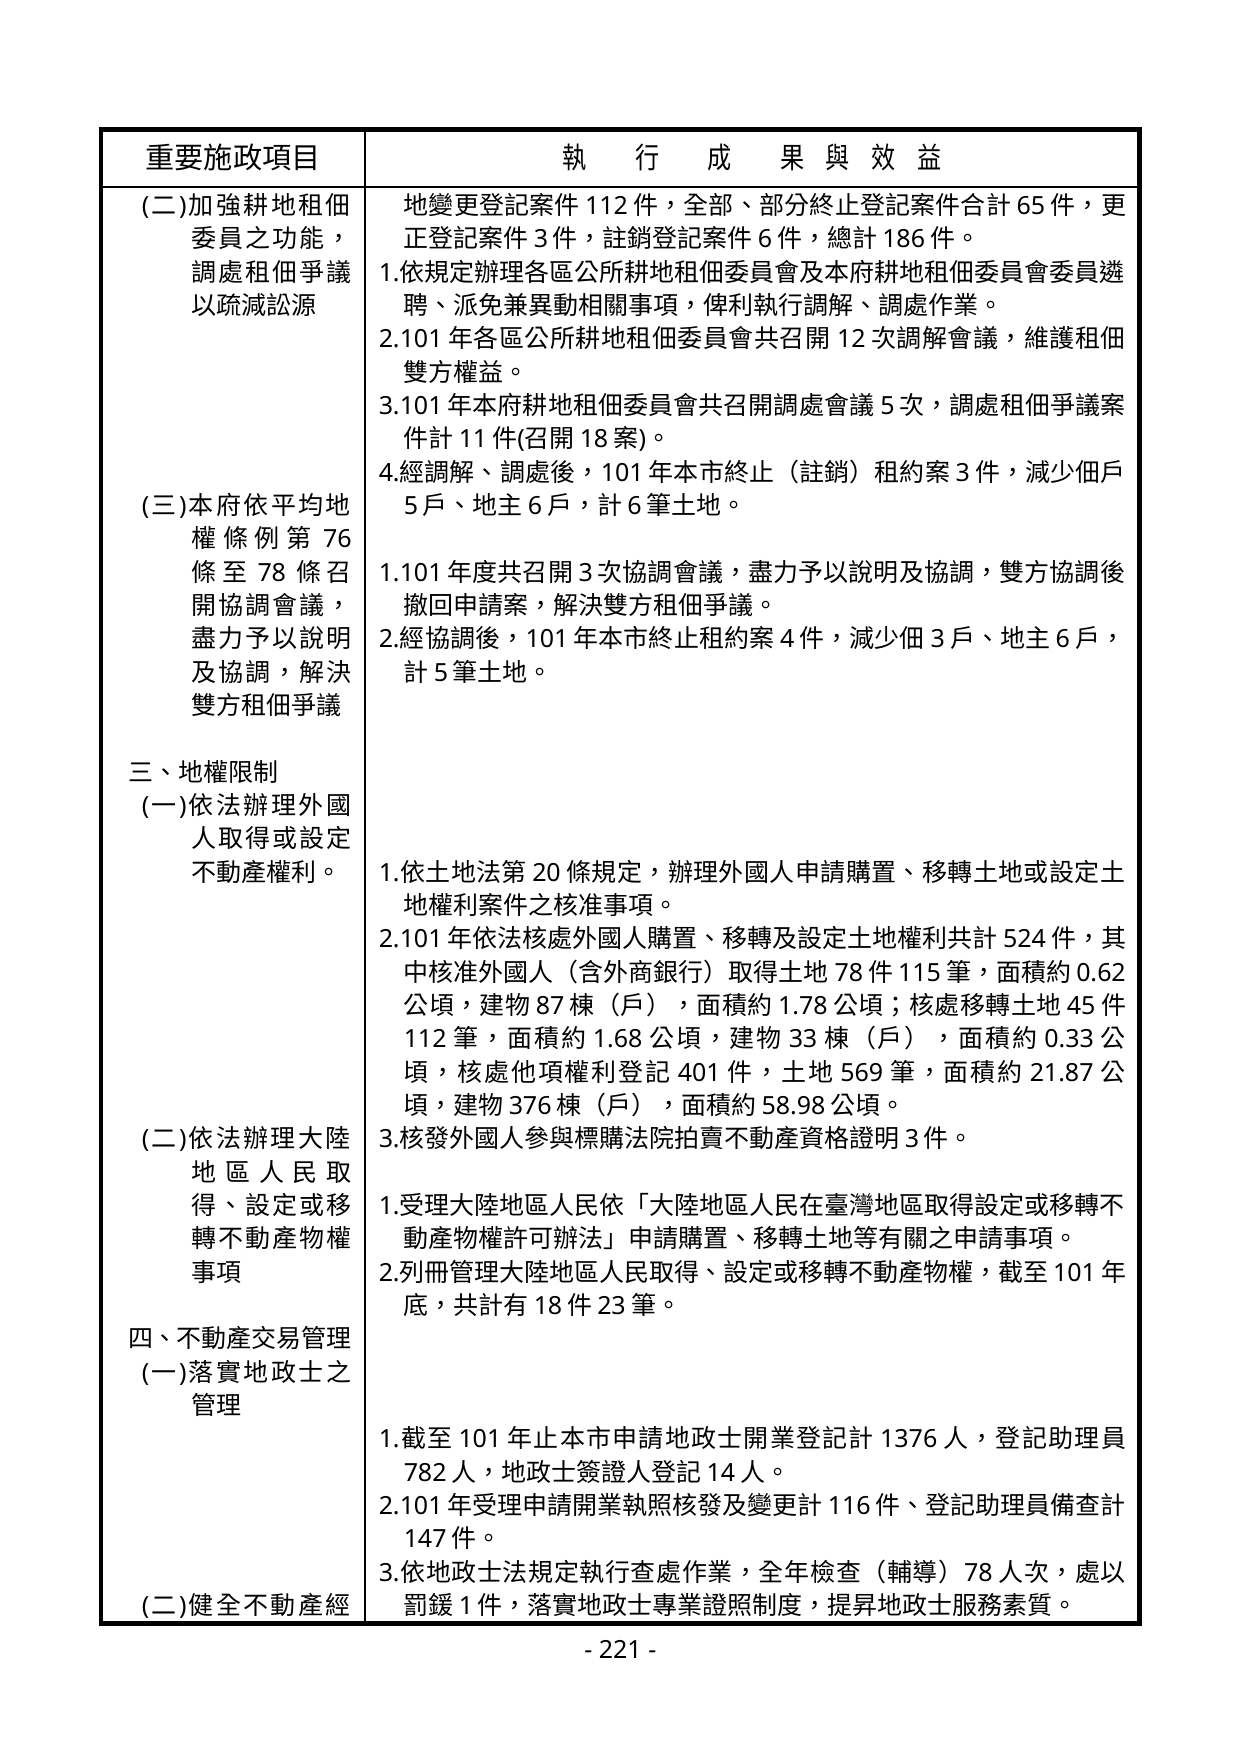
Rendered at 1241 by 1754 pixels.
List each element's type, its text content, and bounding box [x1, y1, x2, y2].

table_cell 地變更登記案件112件，全部、部分終止登記案件合計65件，更正登記案件3件，註銷登記案件6件，總計186件。 1.依規定辦理各區公所耕地租佃委員會及本府耕地租佃委員會委員遴聘、派免兼異動相關事項，俾利執行調解、調處作業。 2.101年各區公所耕地租佃委員會共召開 12次調解會議，維護租佃雙方權益。 3.101年本府耕地租佃委員會共召開調處會議5次，調處租佃爭議案件計11件(召開18案)。 4.經調解、調處後，101年本市終止（註銷）租約案3件，減少佃戶5戶、地主6戶，計6筆土地。 1.101年度共召開3次協調會議，盡力予以說明及協調，雙方協調後撤回申請案，解決雙方租佃爭議。 2.經協調後，101年本市終止租約案4件，減少佃3戶、地主6戶，計5筆土地。 1.依土地法第20條規定，辦理外國人申請購置、移轉土地或設定土地權利案件之核准事項。 2.101年依法核處外國人購置、移轉及設定土地權利共計524件，其中核准外國人（含外商銀行）取得土地78件115筆，面積約0.62公頃，建物87棟（戶），面積約1.78公頃；核處移轉土地45件112筆，面積約1.68公頃，建物33棟（戶），面積約0.33公頃，核處他項權利登記401件，土地569筆，面積約21.87公頃，建物376棟（戶），面積約58.98公頃。 3.核發外國人參與標購法院拍賣不動產資格證明3件。 1.受理大陸地區人民依「大陸地區人民在臺灣地區取得設定或移轉不動產物權許可辦法」申請購置、移轉土地等有關之申請事項。 2.列冊管理大陸地區人民取得、設定或移轉不動產物權，截至101年底，共計有18件23筆。 1.截至101年止本市申請地政士開業登記計1376人，登記助理員782人，地政士簽證人登記14人。 2.101年受理申請開業執照核發及變更計116件、登記助理員備查計147件。 3.依地政士法規定執行查處作業，全年檢查（輔導）78人次，處以罰鍰1件，落實地政士專業證照制度，提昇地政士服務素質。 [366, 188, 1137, 1621]
table_header 執 行 成 果 與 效 益 [366, 132, 1137, 186]
table_header 重要施政項目 [103, 132, 364, 186]
table_cell (二)加強耕地租佃委員之功能，調處租佃爭議以疏減訟源 (三)本府依平均地權條例第76條至78條召開協調會議，盡力予以說明及協調，解決雙方租佃爭議 三、地權限制 (一)依法辦理外國人取得或設定不動產權利。 (二)依法辦理大陸地區人民取得、設定或移轉不動產物權事項 四、不動產交易管理 (一)落實地政士之管理 (二)健全不動產經 [103, 188, 364, 1621]
